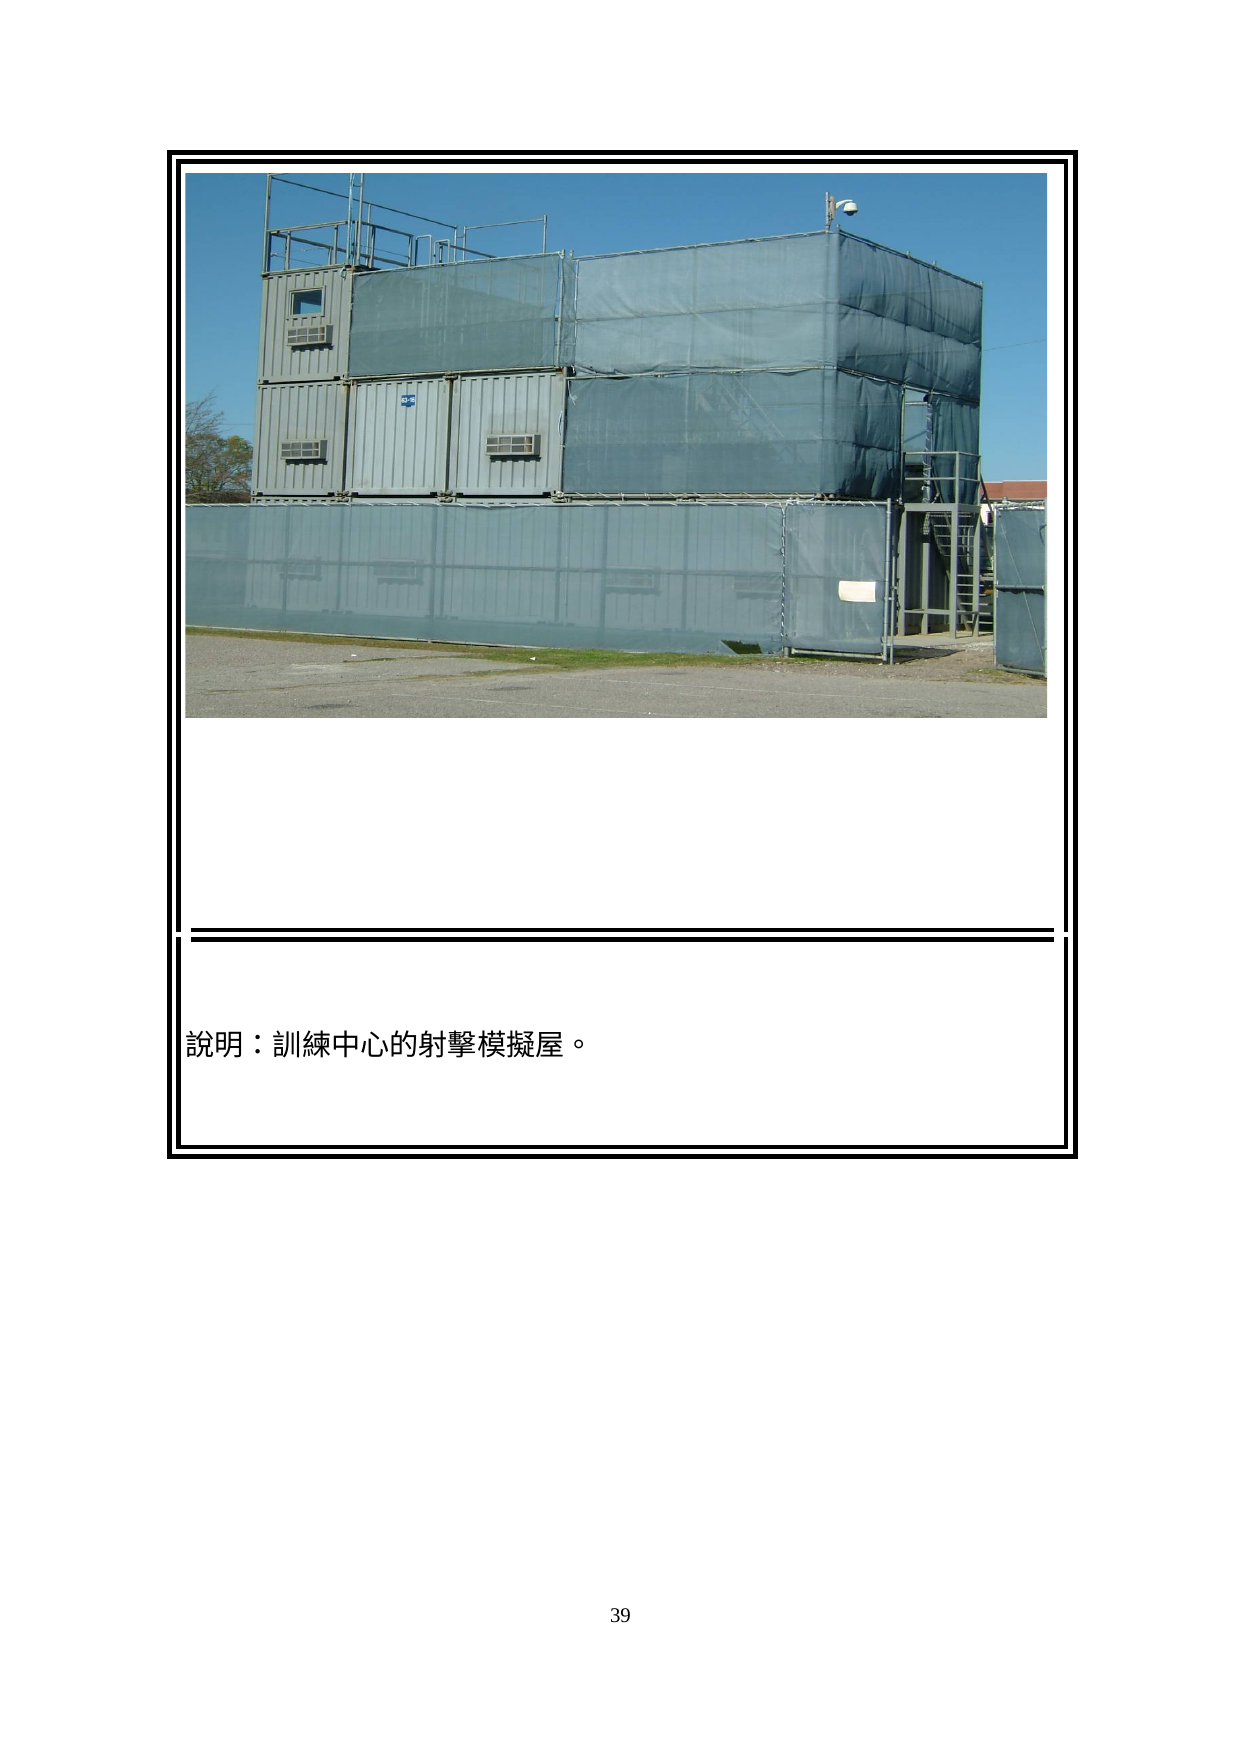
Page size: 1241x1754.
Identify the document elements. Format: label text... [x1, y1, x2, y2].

table_cell [181, 164, 1064, 927]
table_cell [174, 155, 1071, 927]
table_cell 說明：訓練中心的射擊模擬屋。 [174, 928, 1071, 1144]
picture [185, 173, 1048, 718]
